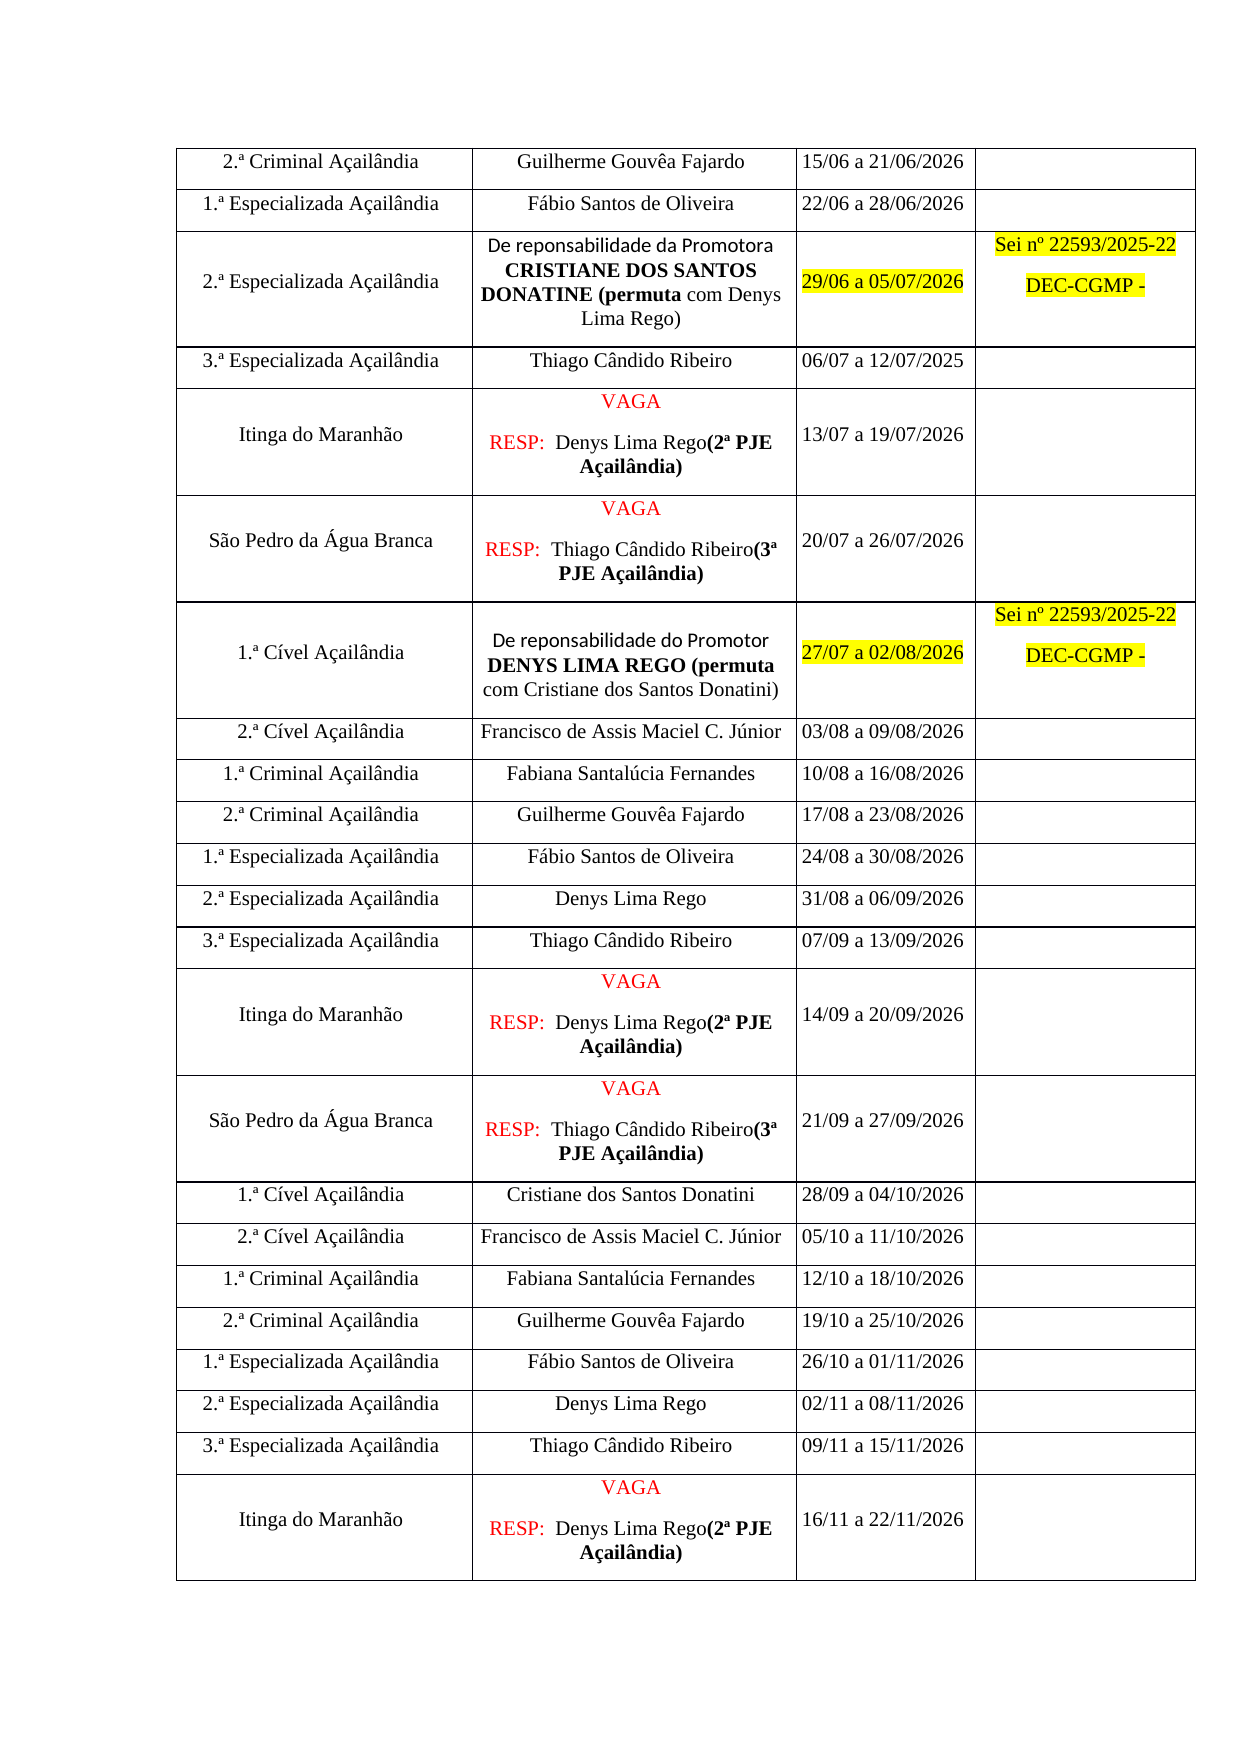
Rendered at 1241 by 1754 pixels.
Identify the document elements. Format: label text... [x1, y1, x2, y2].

table_cell Fábio Santos de Oliveira [473, 1350, 796, 1390]
table_cell 1.ª Especializada Açailândia [177, 1350, 472, 1390]
table_cell 1.ª Especializada Açailândia [177, 844, 472, 885]
table_cell VAGA RESP: Thiago Cândido Ribeiro(3ª PJE Açailândia) [473, 496, 796, 601]
table_cell 20/07 a 26/07/2026 [797, 496, 975, 601]
table_cell [976, 149, 1195, 189]
table_cell Sei nº 22593/2025-22 DEC-CGMP - [976, 603, 1195, 718]
table_cell [976, 496, 1195, 601]
table_cell 17/08 a 23/08/2026 [797, 802, 975, 843]
table_cell [976, 190, 1195, 231]
table_cell [976, 389, 1195, 495]
table_cell 24/08 a 30/08/2026 [797, 844, 975, 885]
table_cell 1.ª Cível Açailândia [177, 603, 472, 718]
table_cell Fabiana Santalúcia Fernandes [473, 760, 796, 801]
table_cell 3.ª Especializada Açailândia [177, 928, 472, 968]
table_cell 2.ª Especializada Açailândia [177, 886, 472, 926]
table_cell 2.ª Criminal Açailândia [177, 802, 472, 843]
table_cell 09/11 a 15/11/2026 [797, 1433, 975, 1474]
table_cell 2.ª Cível Açailândia [177, 1224, 472, 1265]
table_cell Cristiane dos Santos Donatini [473, 1183, 796, 1223]
table_cell 13/07 a 19/07/2026 [797, 389, 975, 495]
table_cell 07/09 a 13/09/2026 [797, 928, 975, 968]
table_cell 05/10 a 11/10/2026 [797, 1224, 975, 1265]
table_cell De reponsabilidade da Promotora CRISTIANE DOS SANTOS DONATINE (permuta com Denys Lima Rego) [473, 232, 796, 346]
table_cell Denys Lima Rego [473, 1391, 796, 1432]
table_cell 2.ª Especializada Açailândia [177, 1391, 472, 1432]
table_cell 02/11 a 08/11/2026 [797, 1391, 975, 1432]
table_cell Guilherme Gouvêa Fajardo [473, 149, 796, 189]
table_cell Francisco de Assis Maciel C. Júnior [473, 719, 796, 759]
table_cell Fábio Santos de Oliveira [473, 190, 796, 231]
table_cell [976, 1391, 1195, 1432]
table_cell Guilherme Gouvêa Fajardo [473, 1308, 796, 1348]
table_cell 27/07 a 02/08/2026 [797, 603, 975, 718]
table_cell Thiago Cândido Ribeiro [473, 1433, 796, 1474]
table_cell [976, 928, 1195, 968]
table_cell 06/07 a 12/07/2025 [797, 348, 975, 388]
table_cell [976, 1308, 1195, 1348]
table_cell Itinga do Maranhão [177, 969, 472, 1075]
table_cell [976, 844, 1195, 885]
table_cell [976, 1183, 1195, 1223]
table_cell 1.ª Criminal Açailândia [177, 760, 472, 801]
table_cell Itinga do Maranhão [177, 389, 472, 495]
table_cell De reponsabilidade do Promotor DENYS LIMA REGO (permuta com Cristiane dos Santos Donatini) [473, 603, 796, 718]
table_cell Itinga do Maranhão [177, 1475, 472, 1580]
table_cell 31/08 a 06/09/2026 [797, 886, 975, 926]
table_cell [976, 969, 1195, 1075]
table_cell VAGA RESP: Thiago Cândido Ribeiro(3ª PJE Açailândia) [473, 1076, 796, 1181]
table_cell 21/09 a 27/09/2026 [797, 1076, 975, 1181]
table_cell 1.ª Cível Açailândia [177, 1183, 472, 1223]
table_cell Thiago Cândido Ribeiro [473, 928, 796, 968]
table_cell 3.ª Especializada Açailândia [177, 348, 472, 388]
table_cell 12/10 a 18/10/2026 [797, 1266, 975, 1307]
table_cell 1.ª Criminal Açailândia [177, 1266, 472, 1307]
table_cell 28/09 a 04/10/2026 [797, 1183, 975, 1223]
table_cell Guilherme Gouvêa Fajardo [473, 802, 796, 843]
table_cell [976, 719, 1195, 759]
table_cell [976, 348, 1195, 388]
table_cell Fabiana Santalúcia Fernandes [473, 1266, 796, 1307]
table_cell 3.ª Especializada Açailândia [177, 1433, 472, 1474]
table_cell [976, 1350, 1195, 1390]
table_cell 2.ª Cível Açailândia [177, 719, 472, 759]
table_cell VAGA RESP: Denys Lima Rego(2ª PJE Açailândia) [473, 389, 796, 495]
table_cell 2.ª Especializada Açailândia [177, 232, 472, 346]
table_cell São Pedro da Água Branca [177, 496, 472, 601]
table_cell 15/06 a 21/06/2026 [797, 149, 975, 189]
table_cell Thiago Cândido Ribeiro [473, 348, 796, 388]
table_cell 22/06 a 28/06/2026 [797, 190, 975, 231]
table_cell VAGA RESP: Denys Lima Rego(2ª PJE Açailândia) [473, 1475, 796, 1580]
table_cell [976, 886, 1195, 926]
table_cell [976, 760, 1195, 801]
table_cell [976, 1433, 1195, 1474]
table_cell 16/11 a 22/11/2026 [797, 1475, 975, 1580]
table_cell 2.ª Criminal Açailândia [177, 1308, 472, 1348]
table_cell [976, 1475, 1195, 1580]
table_cell 2.ª Criminal Açailândia [177, 149, 472, 189]
table_cell 10/08 a 16/08/2026 [797, 760, 975, 801]
table_cell 1.ª Especializada Açailândia [177, 190, 472, 231]
table_cell 14/09 a 20/09/2026 [797, 969, 975, 1075]
table_cell VAGA RESP: Denys Lima Rego(2ª PJE Açailândia) [473, 969, 796, 1075]
table_cell [976, 1224, 1195, 1265]
table_cell 03/08 a 09/08/2026 [797, 719, 975, 759]
table_cell Sei nº 22593/2025-22 DEC-CGMP - [976, 232, 1195, 346]
table_cell 26/10 a 01/11/2026 [797, 1350, 975, 1390]
table_cell Denys Lima Rego [473, 886, 796, 926]
table_cell São Pedro da Água Branca [177, 1076, 472, 1181]
table_cell [976, 1266, 1195, 1307]
table_cell 29/06 a 05/07/2026 [797, 232, 975, 346]
table_cell Francisco de Assis Maciel C. Júnior [473, 1224, 796, 1265]
table_cell [976, 1076, 1195, 1181]
table_cell [976, 802, 1195, 843]
table_cell Fábio Santos de Oliveira [473, 844, 796, 885]
table_cell 19/10 a 25/10/2026 [797, 1308, 975, 1348]
